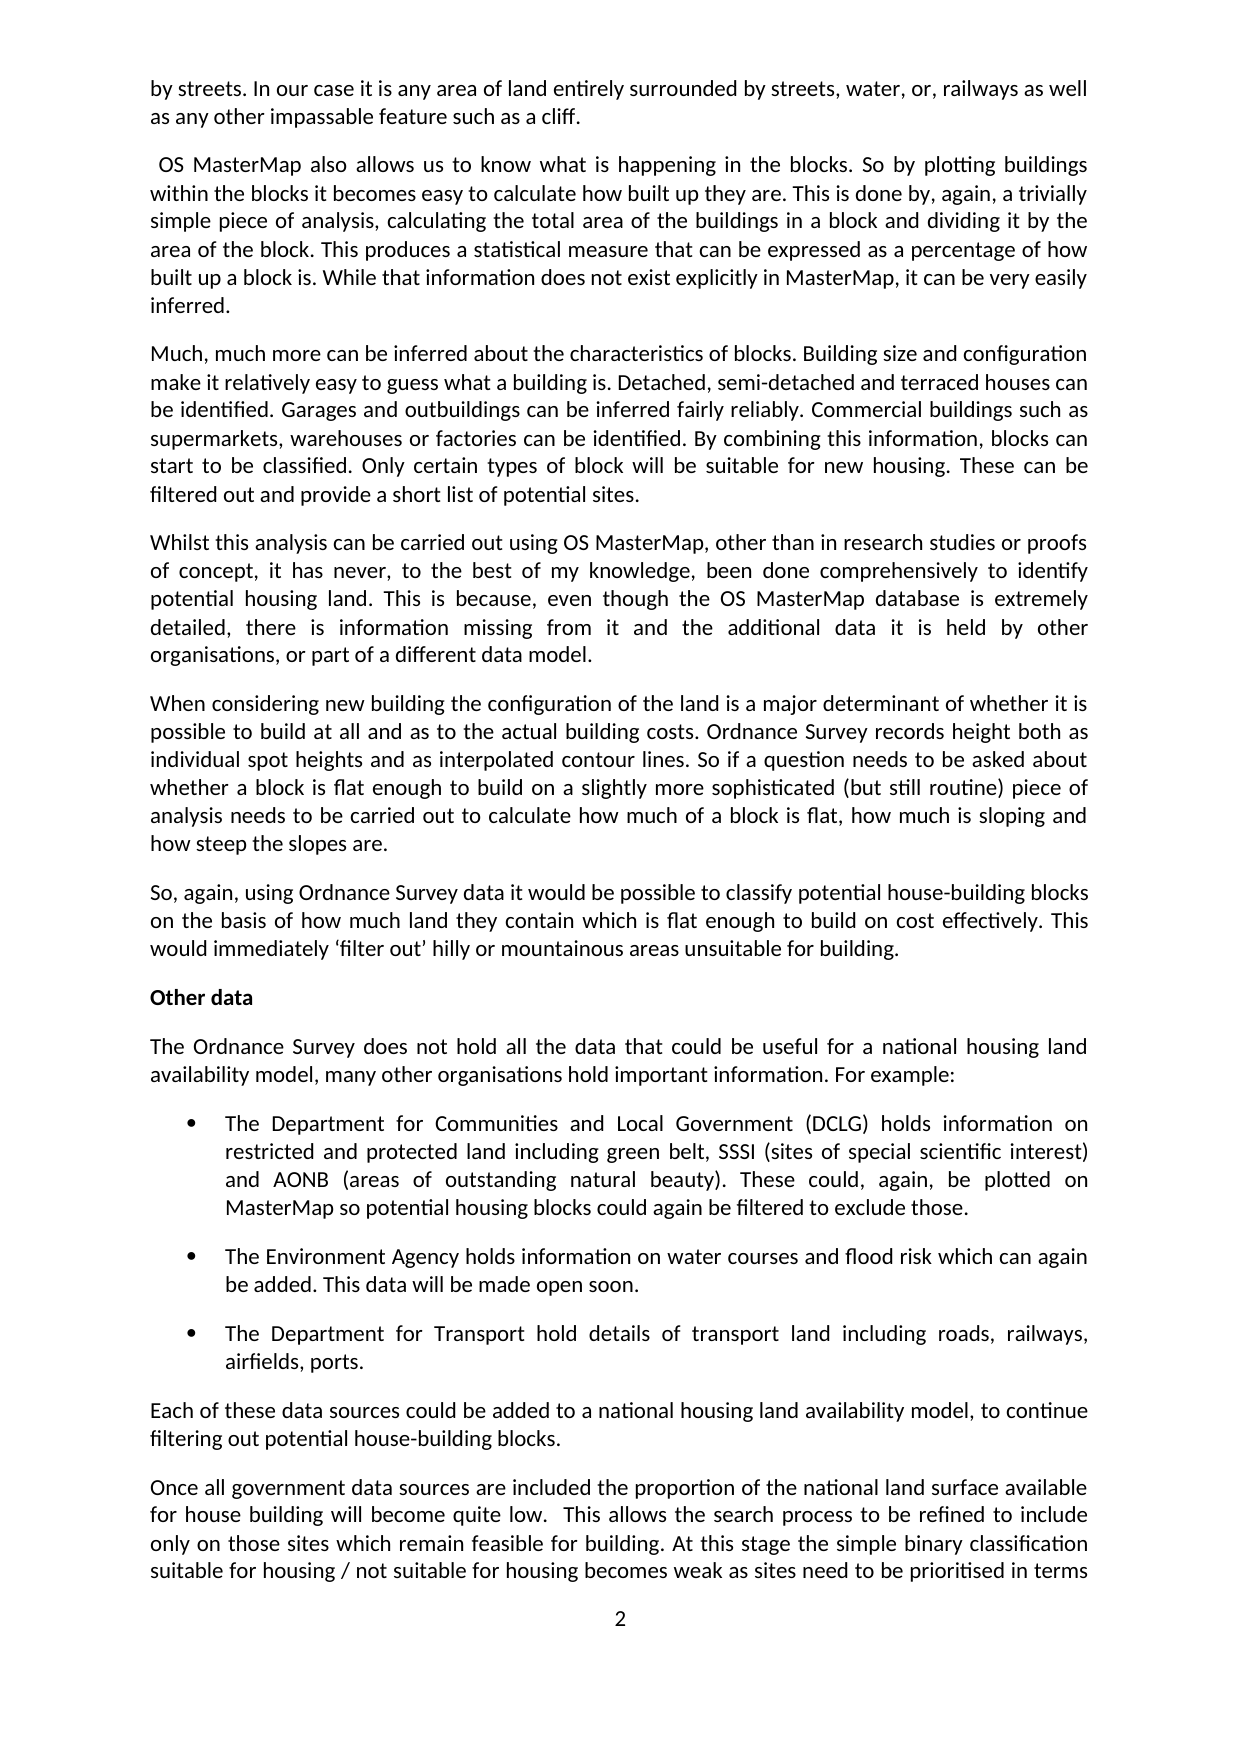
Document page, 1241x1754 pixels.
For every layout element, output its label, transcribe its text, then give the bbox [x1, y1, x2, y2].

text by streets. In our case it is any area of land entirely surrounded by streets, water, or, railways as well as any other impassable feature such as a cliff. [150, 74, 1090, 130]
text When considering new building the configuration of the land is a major determinant of whether it is possible to build at all and as to the actual building costs. Ordnance Survey records height both as individual spot heights and as interpolated contour lines. So if a question needs to be asked about whether a block is flat enough to build on a slightly more sophisticated (but still routine) piece of analysis needs to be carried out to calculate how much of a block is flat, how much is sloping and how steep the slopes are. [150, 689, 1090, 858]
text The Ordnance Survey does not hold all the data that could be useful for a national housing land availability model, many other organisations hold important information. For example: [150, 1032, 1090, 1088]
text So, again, using Ordnance Survey data it would be possible to classify potential house-building blocks on the basis of how much land they contain which is flat enough to build on cost effectively. This would immediately ‘filter out’ hilly or mountainous areas unsuitable for building. [150, 878, 1090, 962]
list The Department for Transport hold details of transport land including roads, railways, airfields, ports. [187, 1319, 1090, 1375]
text OS MasterMap also allows us to know what is happening in the blocks. So by plotting buildings within the blocks it becomes easy to calculate how built up they are. This is done by, again, a trivially simple piece of analysis, calculating the total area of the buildings in a block and dividing it by the area of the block. This produces a statistical measure that can be expressed as a percentage of how built up a block is. While that information does not exist explicitly in MasterMap, it can be very easily inferred. [150, 151, 1090, 319]
text Whilst this analysis can be carried out using OS MasterMap, other than in research studies or proofs of concept, it has never, to the best of my knowledge, been done comprehensively to identify potential housing land. This is because, even though the OS MasterMap database is extremely detailed, there is information missing from it and the additional data it is held by other organisations, or part of a different data model. [150, 528, 1090, 669]
text Other data [150, 983, 1090, 1011]
list The Environment Agency holds information on water courses and flood risk which can again be added. This data will be made open soon. [187, 1242, 1090, 1298]
text Much, much more can be inferred about the characteristics of blocks. Building size and configuration make it relatively easy to guess what a building is. Detached, semi-detached and terraced houses can be identified. Garages and outbuildings can be inferred fairly reliably. Commercial buildings such as supermarkets, warehouses or factories can be identified. By combining this information, blocks can start to be classified. Only certain types of block will be suitable for new housing. These can be filtered out and provide a short list of potential sites. [150, 339, 1090, 508]
text Once all government data sources are included the proportion of the national land surface available for house building will become quite low. This allows the search process to be refined to include only on those sites which remain feasible for building. At this stage the simple binary classification suitable for housing / not suitable for housing becomes weak as sites need to be prioritised in terms [150, 1473, 1090, 1585]
list The Department for Communities and Local Government (DCLG) holds information on restricted and protected land including green belt, SSSI (sites of special scientific interest) and AONB (areas of outstanding natural beauty). These could, again, be plotted on MasterMap so potential housing blocks could again be filtered to exclude those. [187, 1109, 1090, 1221]
text Each of these data sources could be added to a national housing land availability model, to continue filtering out potential house-building blocks. [150, 1396, 1090, 1452]
